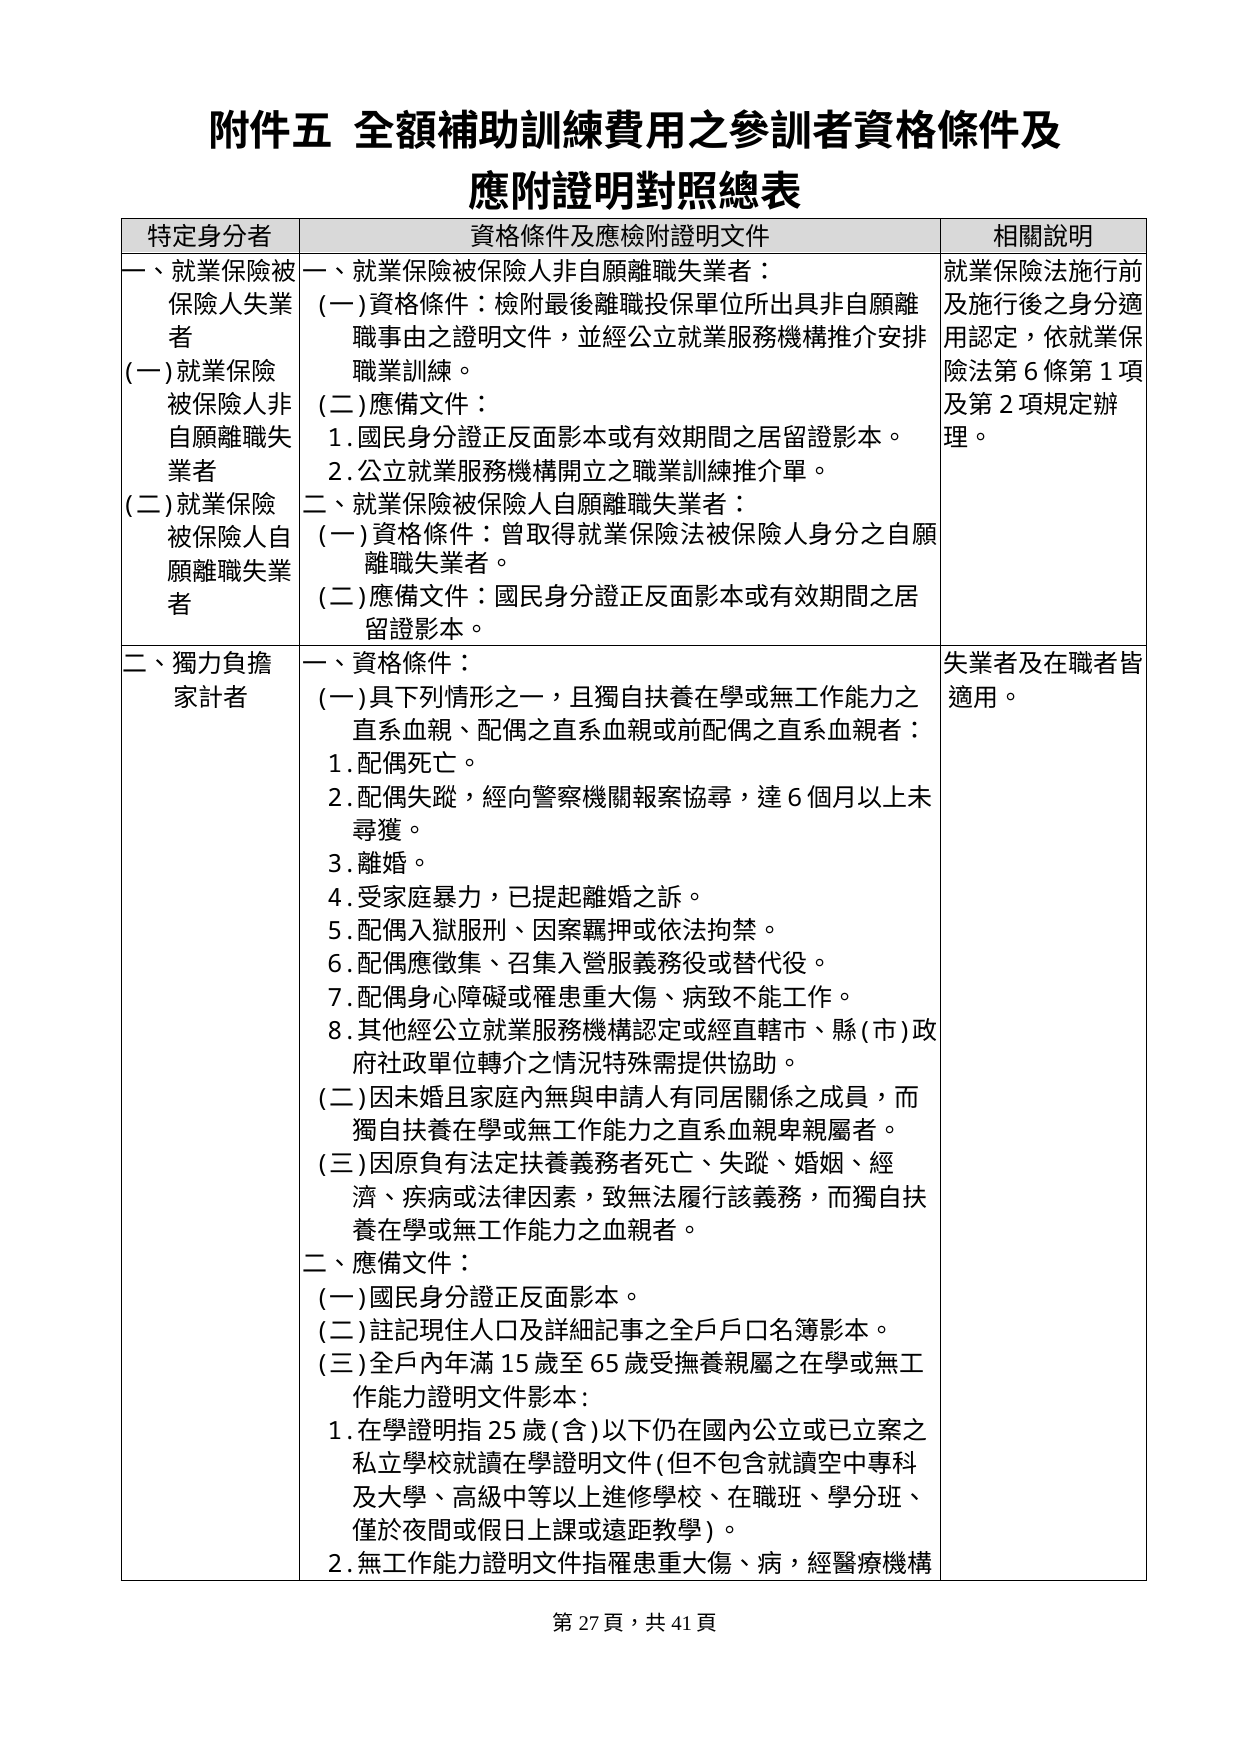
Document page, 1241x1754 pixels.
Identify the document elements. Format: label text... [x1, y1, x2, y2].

table_cell 就業保險法施行前及施行後之身分適用認定，依就業保險法第6條第1項及第2項規定辦理。 [941, 254, 1146, 645]
table_header 特定身分者 [122, 219, 299, 252]
table_cell 失業者及在職者皆適用。 [941, 646, 1146, 1579]
text 應附證明對照總表 [162, 158, 1107, 218]
text 附件五 全額補助訓練費用之參訓者資格條件及 [162, 97, 1107, 158]
table_cell 二、獨力負擔家計者 [122, 646, 299, 1579]
table_header 相關說明 [941, 219, 1146, 252]
table_header 資格條件及應檢附證明文件 [300, 219, 940, 252]
table_cell 一、資格條件： (一)具下列情形之一，且獨自扶養在學或無工作能力之直系血親、配偶之直系血親或前配偶之直系血親者： 1.配偶死亡。 2.配偶失蹤，經向警察機關報案協尋，達6個月以上未尋獲。 3.離婚。 4.受家庭暴力，已提起離婚之訴。 5.配偶入獄服刑、因案羈押或依法拘禁。 6.配偶應徵集、召集入營服義務役或替代役。 7.配偶身心障礙或罹患重大傷、病致不能工作。 8.其他經公立就業服務機構認定或經直轄市、縣(市)政府社政單位轉介之情況特殊需提供協助。 (二)因未婚且家庭內無與申請人有同居關係之成員，而獨自扶養在學或無工作能力之直系血親卑親屬者。 (三)因原負有法定扶養義務者死亡、失蹤、婚姻、經濟、疾病或法律因素，致無法履行該義務，而獨自扶養在學或無工作能力之血親者。 二、應備文件： (一)國民身分證正反面影本。 (二)註記現住人口及詳細記事之全戶戶口名簿影本。 (三)全戶內年滿15歲至65歲受撫養親屬之在學或無工作能力證明文件影本: 1.在學證明指25歲(含)以下仍在國內公立或已立案之私立學校就讀在學證明文件(但不包含就讀空中專科及大學、高級中等以上進修學校、在職班、學分班、僅於夜間或假日上課或遠距教學)。 2.無工作能力證明文件指罹患重大傷、病，經醫療機構 [300, 646, 940, 1579]
table_cell 一、就業保險被保險人非自願離職失業者： (一)資格條件：檢附最後離職投保單位所出具非自願離職事由之證明文件，並經公立就業服務機構推介安排職業訓練。 (二)應備文件： 1.國民身分證正反面影本或有效期間之居留證影本。 2.公立就業服務機構開立之職業訓練推介單。 二、就業保險被保險人自願離職失業者： (一)資格條件：曾取得就業保險法被保險人身分之自願離職失業者。 (二)應備文件：國民身分證正反面影本或有效期間之居留證影本。 [300, 254, 940, 645]
table_cell 一、就業保險被保險人失業者 (一)就業保險被保險人非自願離職失業者 (二)就業保險被保險人自願離職失業者 [122, 254, 299, 645]
